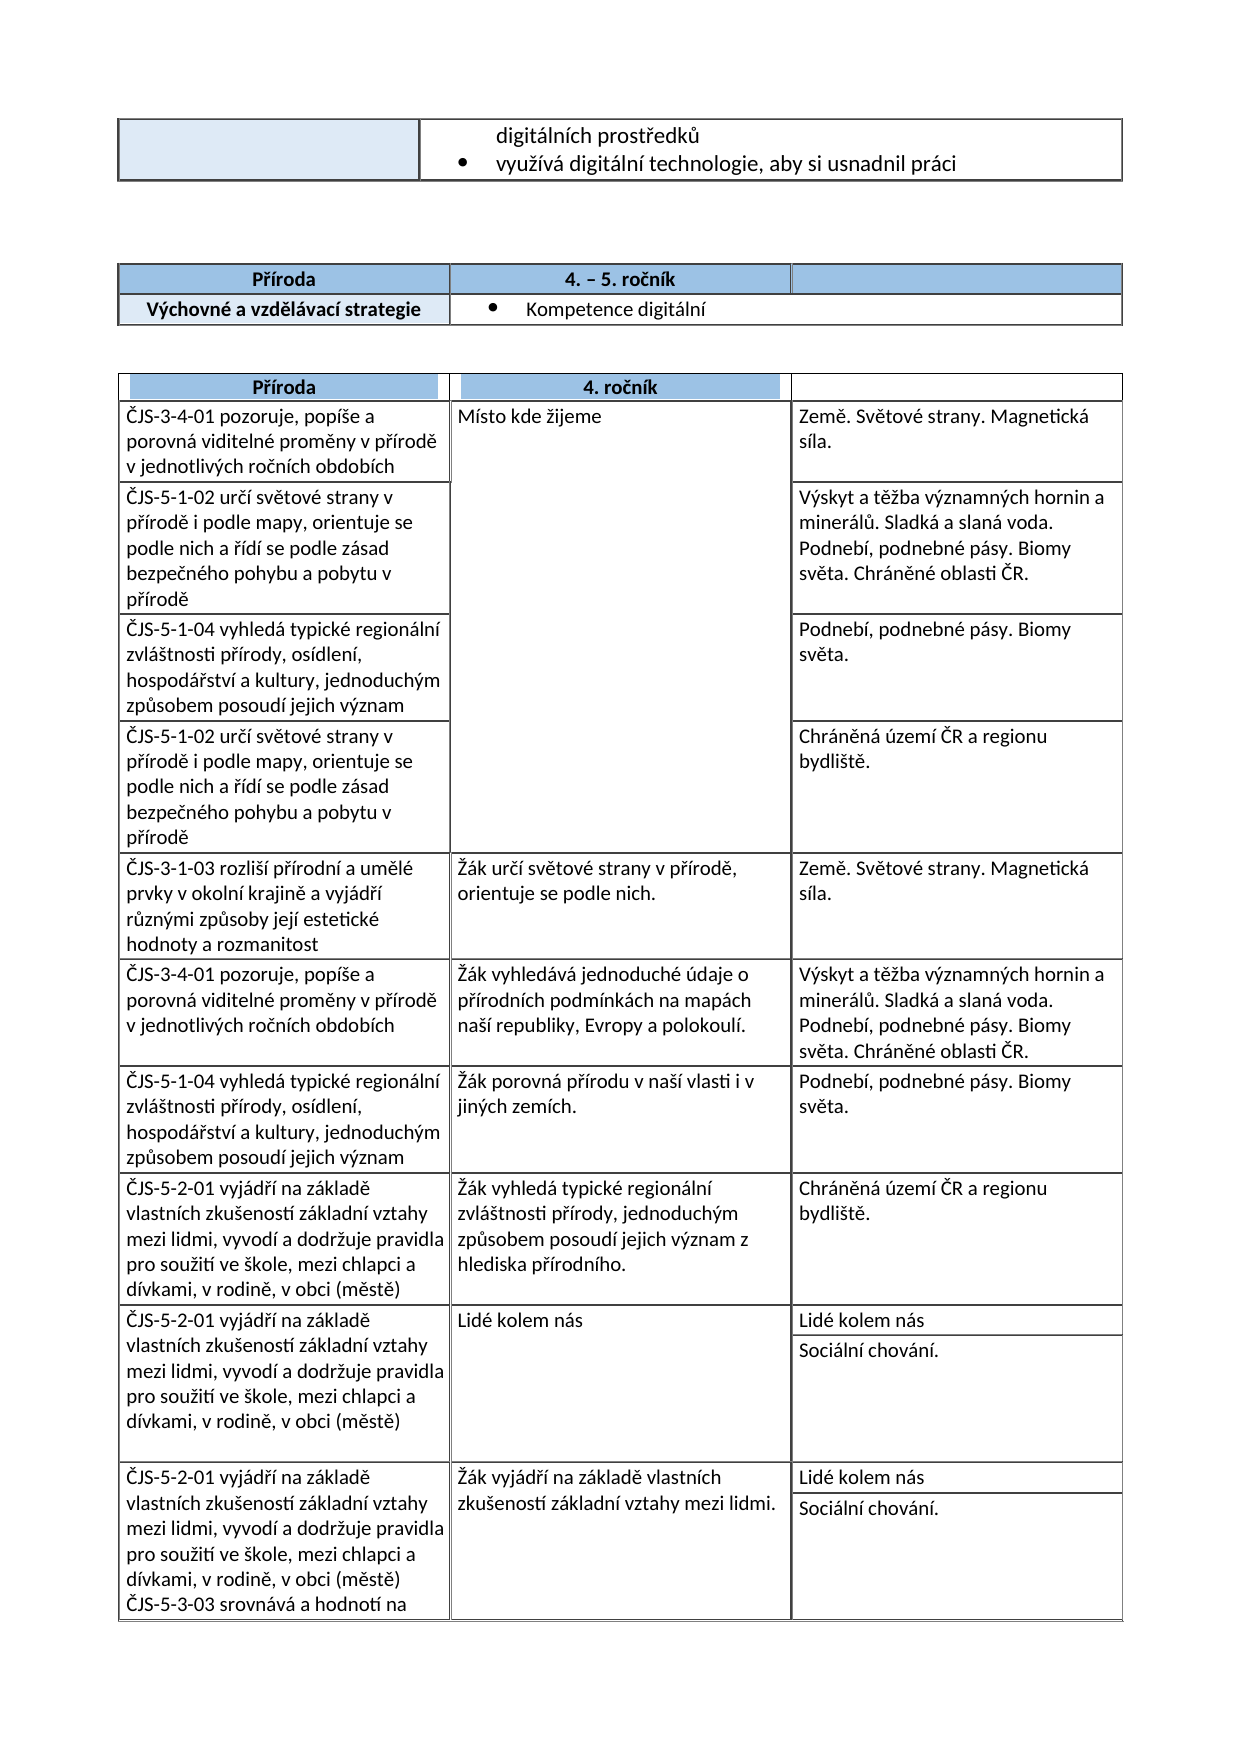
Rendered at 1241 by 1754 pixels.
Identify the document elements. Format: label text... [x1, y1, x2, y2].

table_header 4. ročník [780, 374, 791, 399]
table_cell ČJS-5-1-04 vyhledá typické regionální zvláštnosti přírody, osídlení, hospodářství a kultury, jednoduchým způsobem posoudí jejich význam [120, 615, 449, 719]
table_cell Sociální chování. [793, 1494, 1122, 1619]
table_cell Žák vyhledá typické regionální zvláštnosti přírody, jednoduchým způsobem posoudí jejich význam z hlediska přírodního. [452, 1174, 790, 1304]
table_cell ČJS-3-4-01 pozoruje, popíše a porovná viditelné proměny v přírodě v jednotlivých ročních obdobích [120, 402, 449, 481]
table_cell Lidé kolem nás [793, 1463, 1122, 1492]
table_cell ČJS-5-1-04 vyhledá typické regionální zvláštnosti přírody, osídlení, hospodářství a kultury, jednoduchým způsobem posoudí jejich význam [120, 1067, 449, 1172]
table_cell Lidé kolem nás [793, 1306, 1122, 1334]
table_cell Výskyt a těžba významných hornin a minerálů. Sladká a slaná voda. Podnebí, podnebné pásy. Biomy světa. Chráněné oblasti ČR. [793, 960, 1122, 1065]
table_cell ČJS-3-4-01 pozoruje, popíše a porovná viditelné proměny v přírodě v jednotlivých ročních obdobích [120, 960, 449, 1065]
table_header Příroda [119, 374, 130, 399]
table_header 4. ročník [450, 374, 461, 399]
table_cell Země. Světové strany. Magnetická síla. [793, 402, 1122, 481]
table_cell Kompetence digitální [451, 295, 1121, 323]
table_cell Podnebí, podnebné pásy. Biomy světa. [793, 1067, 1122, 1172]
table_header [792, 374, 1122, 399]
table_cell ČJS-5-2-01 vyjádří na základě vlastních zkušeností základní vztahy mezi lidmi, vyvodí a dodržuje pravidla pro soužití ve škole, mezi chlapci a dívkami, v rodině, v obci (městě) [120, 1174, 449, 1304]
table_cell Země. Světové strany. Magnetická síla. [793, 854, 1122, 958]
table_cell Žák vyhledává jednoduché údaje o přírodních podmínkách na mapách naší republiky, Evropy a polokoulí. [452, 960, 790, 1065]
table_cell Žák vyjádří na základě vlastních zkušeností základní vztahy mezi lidmi. [452, 1463, 790, 1619]
table_cell Žák určí světové strany v přírodě, orientuje se podle nich. [452, 854, 790, 958]
table_header Příroda [438, 374, 449, 399]
table_header Kompetence digitální: Žák: se učí využívat běžně používaná digitální zařízení, aplikace a služby třídí získané informace získává, vyhledává, kriticky posuzuje, spravuje a sdílí data, informace a digitální obsah, k tomu volí postupy, způsoby a prostředky, které odpovídají konkrétní situaci a účelu vytváří a upravuje digitální obsah, vyjadřuje se za pomoci digitálních prostředků využívá digitální technologie, aby si usnadnil práci [421, 120, 1121, 179]
table_cell Žák porovná přírodu v naší vlasti i v jiných zemích. [452, 1067, 790, 1172]
table_cell Chráněná území ČR a regionu bydliště. [793, 722, 1122, 852]
table_cell ČJS-5-1-02 určí světové strany v přírodě i podle mapy, orientuje se podle nich a řídí se podle zásad bezpečného pohybu a pobytu v přírodě [120, 722, 449, 852]
table_cell Sociální chování. [793, 1336, 1122, 1461]
table_header Výchovné a vzdělávací strategie: společné postupy uplatňované na úrovni předmětu, jimiž učitelé cíleně utvářejí a rozvíjejí klíčové kompetence žáků [120, 120, 418, 179]
table_cell ČJS-5-2-01 vyjádří na základě vlastních zkušeností základní vztahy mezi lidmi, vyvodí a dodržuje pravidla pro soužití ve škole, mezi chlapci a dívkami, v rodině, v obci (městě) [120, 1306, 449, 1461]
table_cell ČJS-3-1-03 rozliší přírodní a umělé prvky v okolní krajině a vyjádří různými způsoby její estetické hodnoty a rozmanitost [120, 854, 449, 958]
table_cell Místo kde žijeme [451, 402, 790, 852]
table_cell Lidé kolem nás [452, 1306, 790, 1461]
table_cell Chráněná území ČR a regionu bydliště. [793, 1174, 1122, 1304]
table_header [793, 265, 1121, 293]
table_cell Výskyt a těžba významných hornin a minerálů. Sladká a slaná voda. Podnebí, podnebné pásy. Biomy světa. Chráněné oblasti ČR. [793, 483, 1122, 613]
table_cell ČJS-5-2-01 vyjádří na základě vlastních zkušeností základní vztahy mezi lidmi, vyvodí a dodržuje pravidla pro soužití ve škole, mezi chlapci a dívkami, v rodině, v obci (městě) ČJS-5-3-03 srovnává a hodnotí na [120, 1463, 449, 1619]
table_cell Podnebí, podnebné pásy. Biomy světa. [793, 615, 1122, 719]
table_cell ČJS-5-1-02 určí světové strany v přírodě i podle mapy, orientuje se podle nich a řídí se podle zásad bezpečného pohybu a pobytu v přírodě [120, 483, 449, 613]
